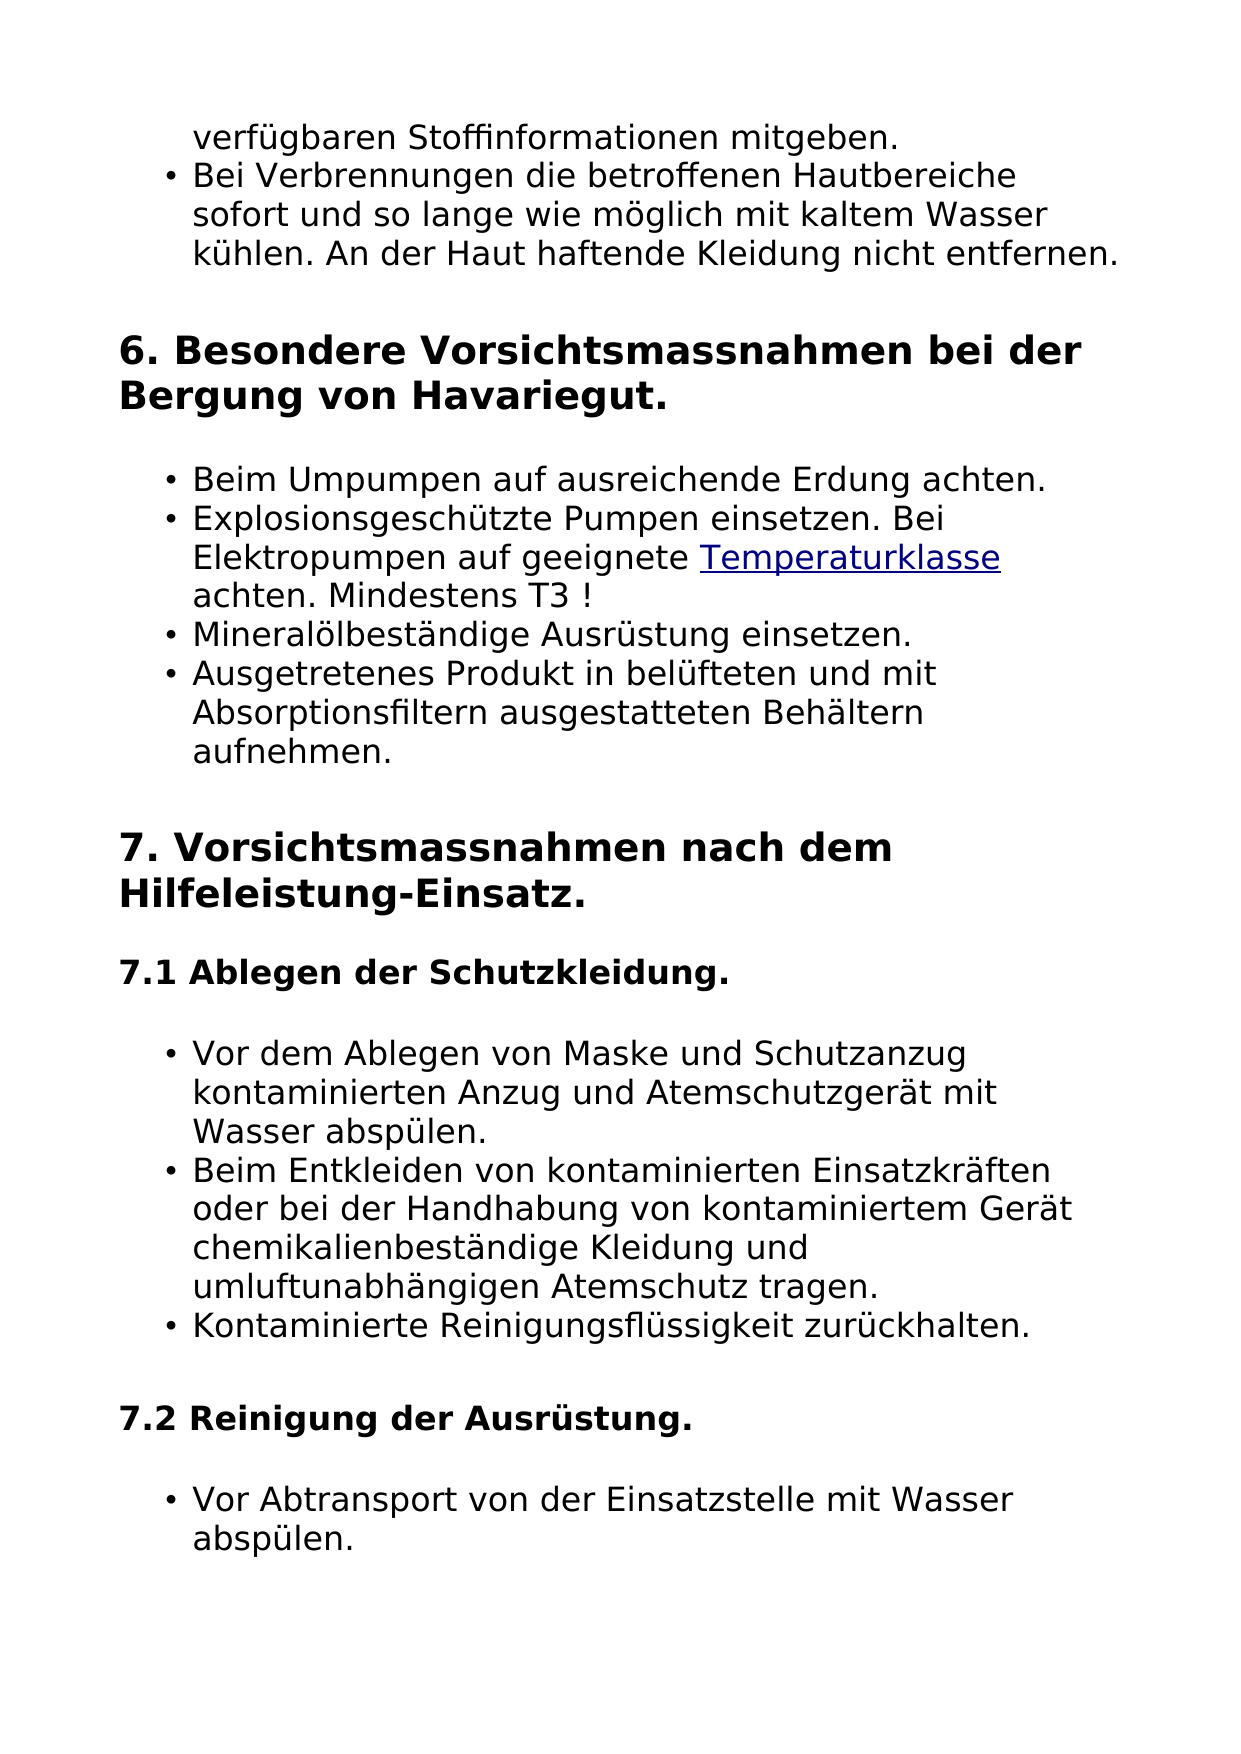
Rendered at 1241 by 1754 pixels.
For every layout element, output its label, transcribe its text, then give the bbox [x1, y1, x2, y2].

subtitle 7.2 Reinigung der Ausrüstung. [118, 1400, 1122, 1439]
list Vor dem Ablegen von Maske und Schutzanzug kontaminierten Anzug und Atemschutzgerät mit Wasser abspülen. [177, 1034, 1122, 1151]
subtitle 7.1 Ablegen der Schutzkleidung. [118, 954, 1122, 992]
list Beim Umpumpen auf ausreichende Erdung achten. [177, 460, 1122, 499]
list Ausgetretenes Produkt in belüfteten und mit Absorptionsfiltern ausgestatteten Behältern aufnehmen. [177, 655, 1122, 771]
list Bei Verbrennungen die betroffenen Hautbereiche sofort und so lange wie möglich mit kaltem Wasser kühlen. An der Haut haftende Kleidung nicht entfernen. [177, 157, 1122, 273]
list Kontaminierte Reinigungsflüssigkeit zurückhalten. [177, 1306, 1122, 1345]
list verfügbaren Stoffinformationen mitgeben. [177, 118, 1122, 157]
list Mineralölbeständige Ausrüstung einsetzen. [177, 616, 1122, 655]
subtitle 7. Vorsichtsmassnahmen nach dem Hilfeleistung-Einsatz. [118, 826, 1122, 916]
list Explosionsgeschützte Pumpen einsetzen. Bei Elektropumpen auf geeignete Temperaturklasse achten. Mindestens T3 ! [177, 499, 1122, 616]
subtitle 6. Besondere Vorsichtsmassnahmen bei der Bergung von Havariegut. [118, 328, 1122, 418]
list Vor Abtransport von der Einsatzstelle mit Wasser abspülen. [177, 1481, 1122, 1558]
list Beim Entkleiden von kontaminierten Einsatzkräften oder bei der Handhabung von kontaminiertem Gerät chemikalienbeständige Kleidung und umluftunabhängigen Atemschutz tragen. [177, 1151, 1122, 1306]
